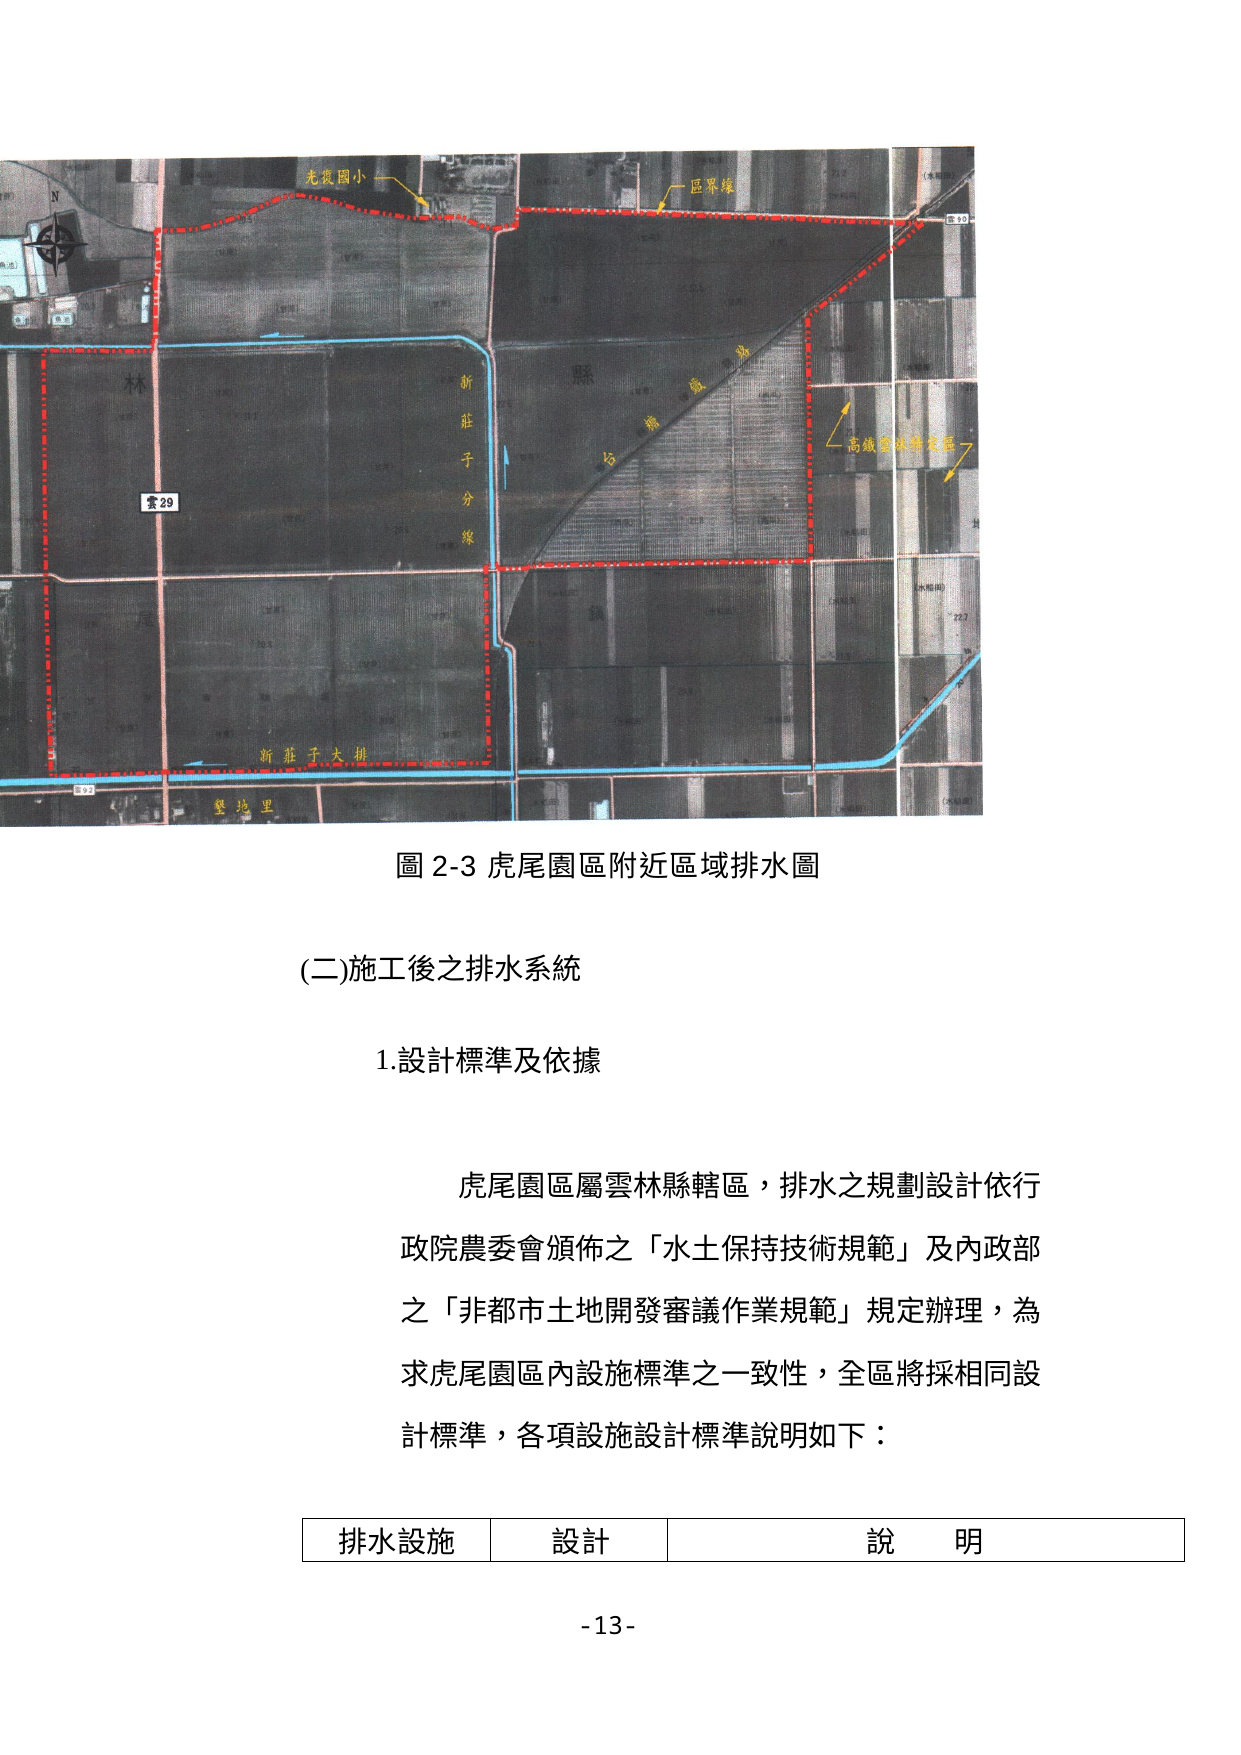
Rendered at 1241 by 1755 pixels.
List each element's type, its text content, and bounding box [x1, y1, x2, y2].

table_header 設計 [491, 1519, 667, 1561]
text 圖2-3 虎尾園區附近區域排水圖 [162, 842, 1053, 885]
table_header 排水設施 [303, 1519, 490, 1561]
text 虎尾園區屬雲林縣轄區，排水之規劃設計依行政院農委會頒佈之「水土保持技術規範」及內政部之「非都市土地開發審議作業規範」規定辦理，為求虎尾園區內設施標準之一致性，全區將採相同設計標準，各項設施設計標準說明如下： [400, 1142, 1053, 1455]
text 1.設計標準及依據 [375, 1017, 1053, 1080]
table_header 說 明 [668, 1519, 1184, 1561]
text (二)施工後之排水系統 [300, 946, 1053, 988]
